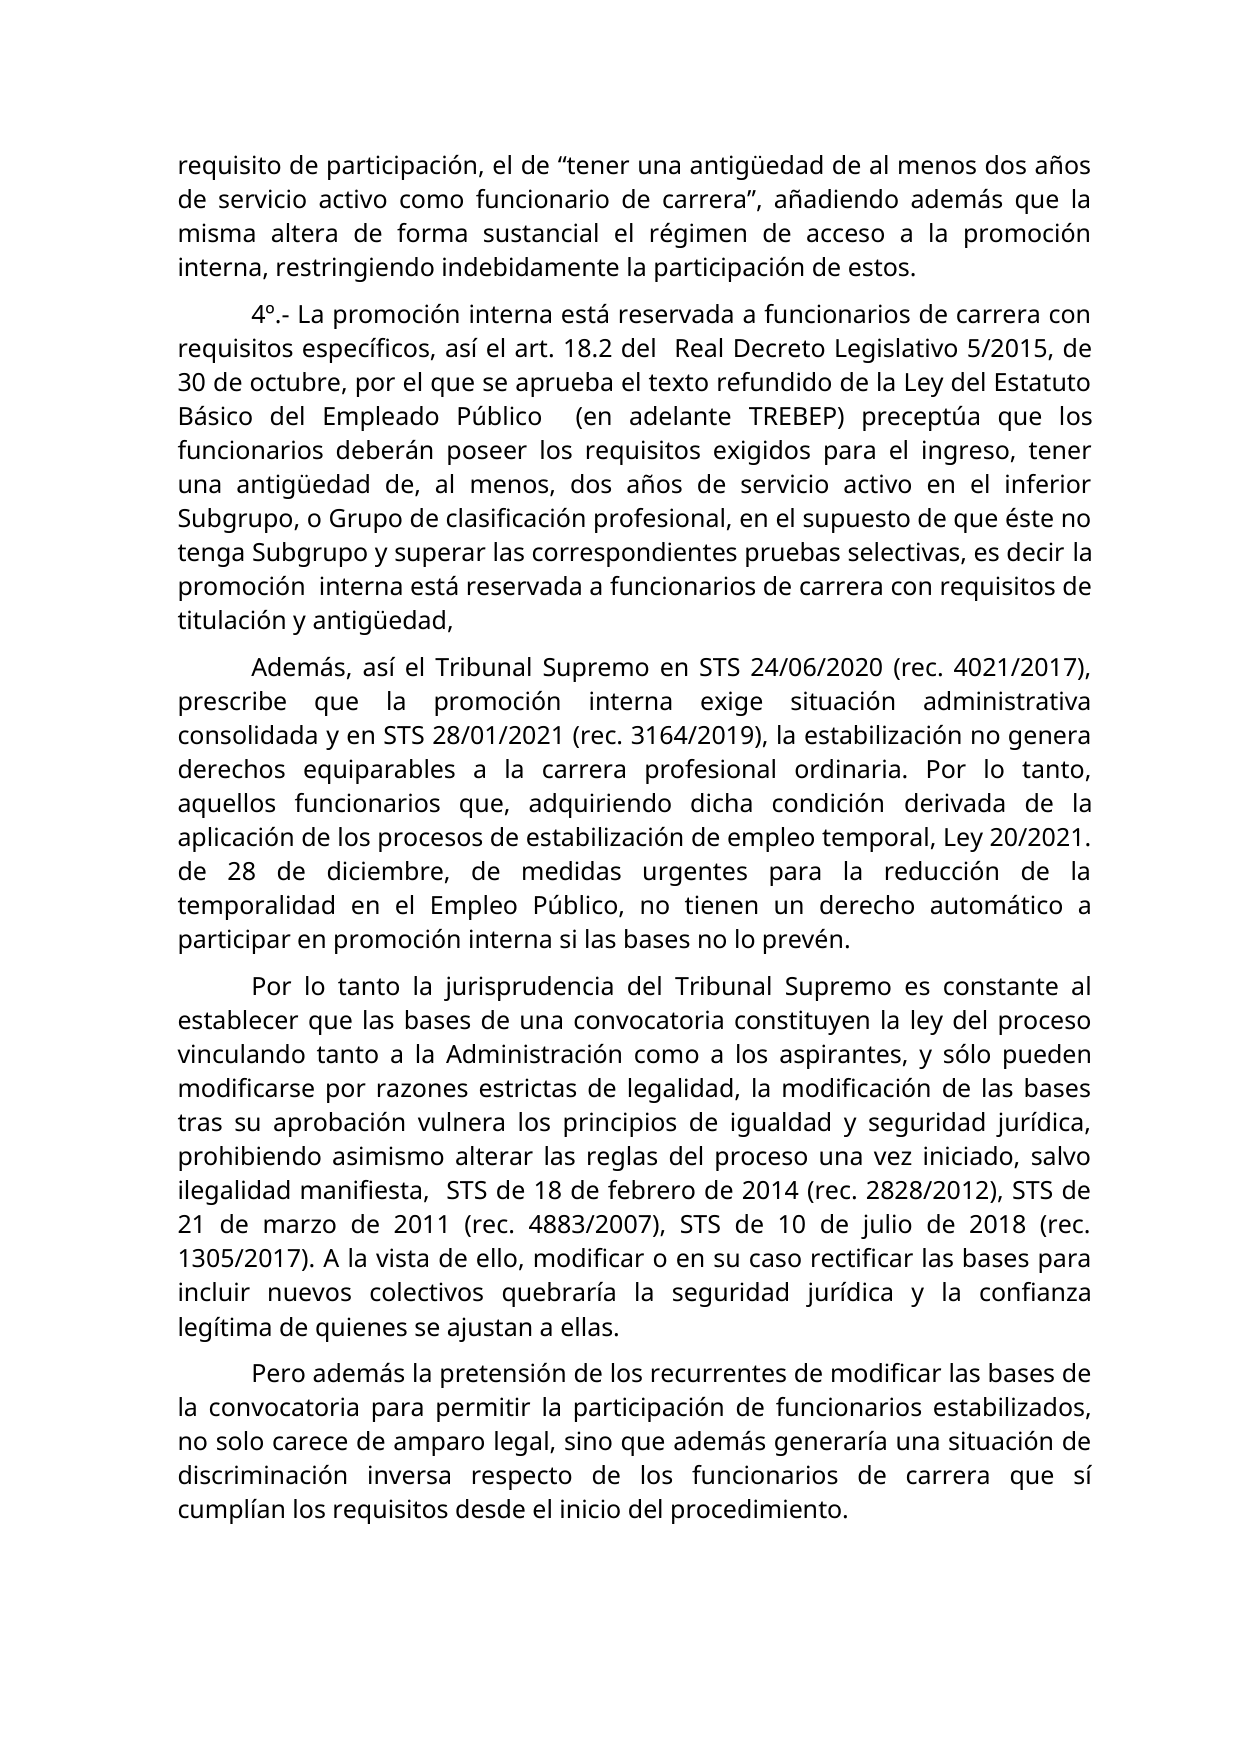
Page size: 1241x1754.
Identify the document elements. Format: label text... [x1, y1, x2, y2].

text 4º.- La promoción interna está reservada a funcionarios de carrera con requisitos específicos, así el art. 18.2 del Real Decreto Legislativo 5/2015, de 30 de octubre, por el que se aprueba el texto refundido de la Ley del Estatuto Básico del Empleado Público (en adelante TREBEP) preceptúa que los funcionarios deberán poseer los requisitos exigidos para el ingreso, tener una antigüedad de, al menos, dos años de servicio activo en el inferior Subgrupo, o Grupo de clasificación profesional, en el supuesto de que éste no tenga Subgrupo y superar las correspondientes pruebas selectivas, es decir la promoción interna está reservada a funcionarios de carrera con requisitos de titulación y antigüedad, [177, 296, 1093, 637]
text Pero además la pretensión de los recurrentes de modificar las bases de la convocatoria para permitir la participación de funcionarios estabilizados, no solo carece de amparo legal, sino que además generaría una situación de discriminación inversa respecto de los funcionarios de carrera que sí cumplían los requisitos desde el inicio del procedimiento. [177, 1356, 1093, 1526]
text Además, así el Tribunal Supremo en STS 24/06/2020 (rec. 4021/2017), prescribe que la promoción interna exige situación administrativa consolidada y en STS 28/01/2021 (rec. 3164/2019), la estabilización no genera derechos equiparables a la carrera profesional ordinaria. Por lo tanto, aquellos funcionarios que, adquiriendo dicha condición derivada de la aplicación de los procesos de estabilización de empleo temporal, Ley 20/2021. de 28 de diciembre, de medidas urgentes para la reducción de la temporalidad en el Empleo Público, no tienen un derecho automático a participar en promoción interna si las bases no lo prevén. [177, 649, 1093, 956]
text requisito de participación, el de “tener una antigüedad de al menos dos años de servicio activo como funcionario de carrera”, añadiendo además que la misma altera de forma sustancial el régimen de acceso a la promoción interna, restringiendo indebidamente la participación de estos. [177, 148, 1093, 284]
text Por lo tanto la jurisprudencia del Tribunal Supremo es constante al establecer que las bases de una convocatoria constituyen la ley del proceso vinculando tanto a la Administración como a los aspirantes, y sólo pueden modificarse por razones estrictas de legalidad, la modificación de las bases tras su aprobación vulnera los principios de igualdad y seguridad jurídica, prohibiendo asimismo alterar las reglas del proceso una vez iniciado, salvo ilegalidad manifiesta, STS de 18 de febrero de 2014 (rec. 2828/2012), STS de 21 de marzo de 2011 (rec. 4883/2007), STS de 10 de julio de 2018 (rec. 1305/2017). A la vista de ello, modificar o en su caso rectificar las bases para incluir nuevos colectivos quebraría la seguridad jurídica y la confianza legítima de quienes se ajustan a ellas. [177, 968, 1093, 1343]
